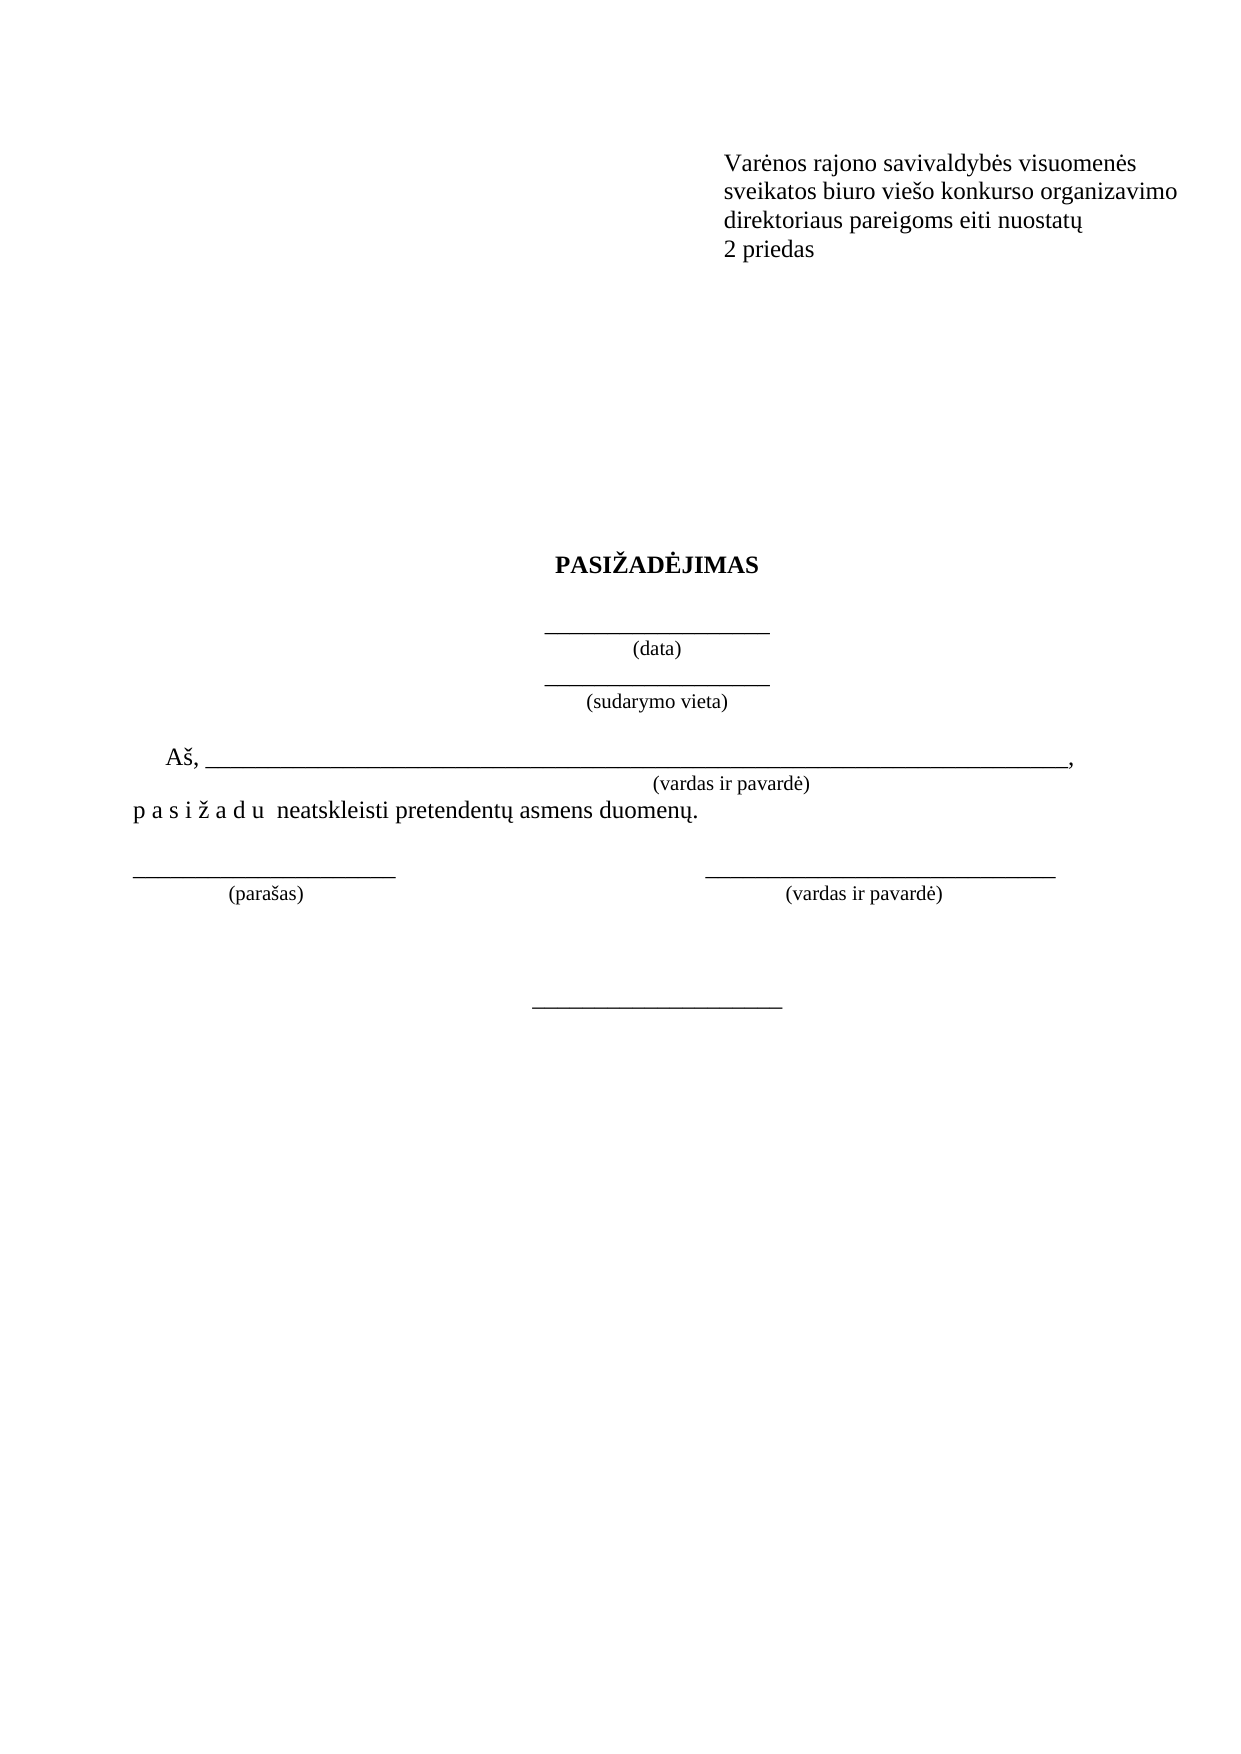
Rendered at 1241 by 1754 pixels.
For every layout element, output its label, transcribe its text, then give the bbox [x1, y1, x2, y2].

text Aš, _____________________________________________________________________, [133, 742, 1181, 771]
text __________________ [133, 608, 1181, 636]
text sveikatos biuro viešo konkurso organizavimo [723, 176, 1181, 205]
text (data) [133, 636, 1181, 660]
text 2 priedas [723, 234, 1181, 263]
text p a s i ž a d u neatskleisti pretendentų asmens duomenų. [133, 795, 1181, 823]
text –––––––––––––––––––– [133, 991, 1181, 1020]
text _____________________ ____________________________ [133, 852, 1181, 881]
text __________________ [133, 660, 1181, 689]
text (parašas) (vardas ir pavardė) [133, 881, 1181, 905]
text (vardas ir pavardė) [133, 771, 1181, 795]
text Varėnos rajono savivaldybės visuomenės [723, 148, 1181, 176]
text direktoriaus pareigoms eiti nuostatų [723, 205, 1181, 234]
text (sudarymo vieta) [133, 689, 1181, 713]
text PASIŽADĖJIMAS [133, 550, 1181, 579]
